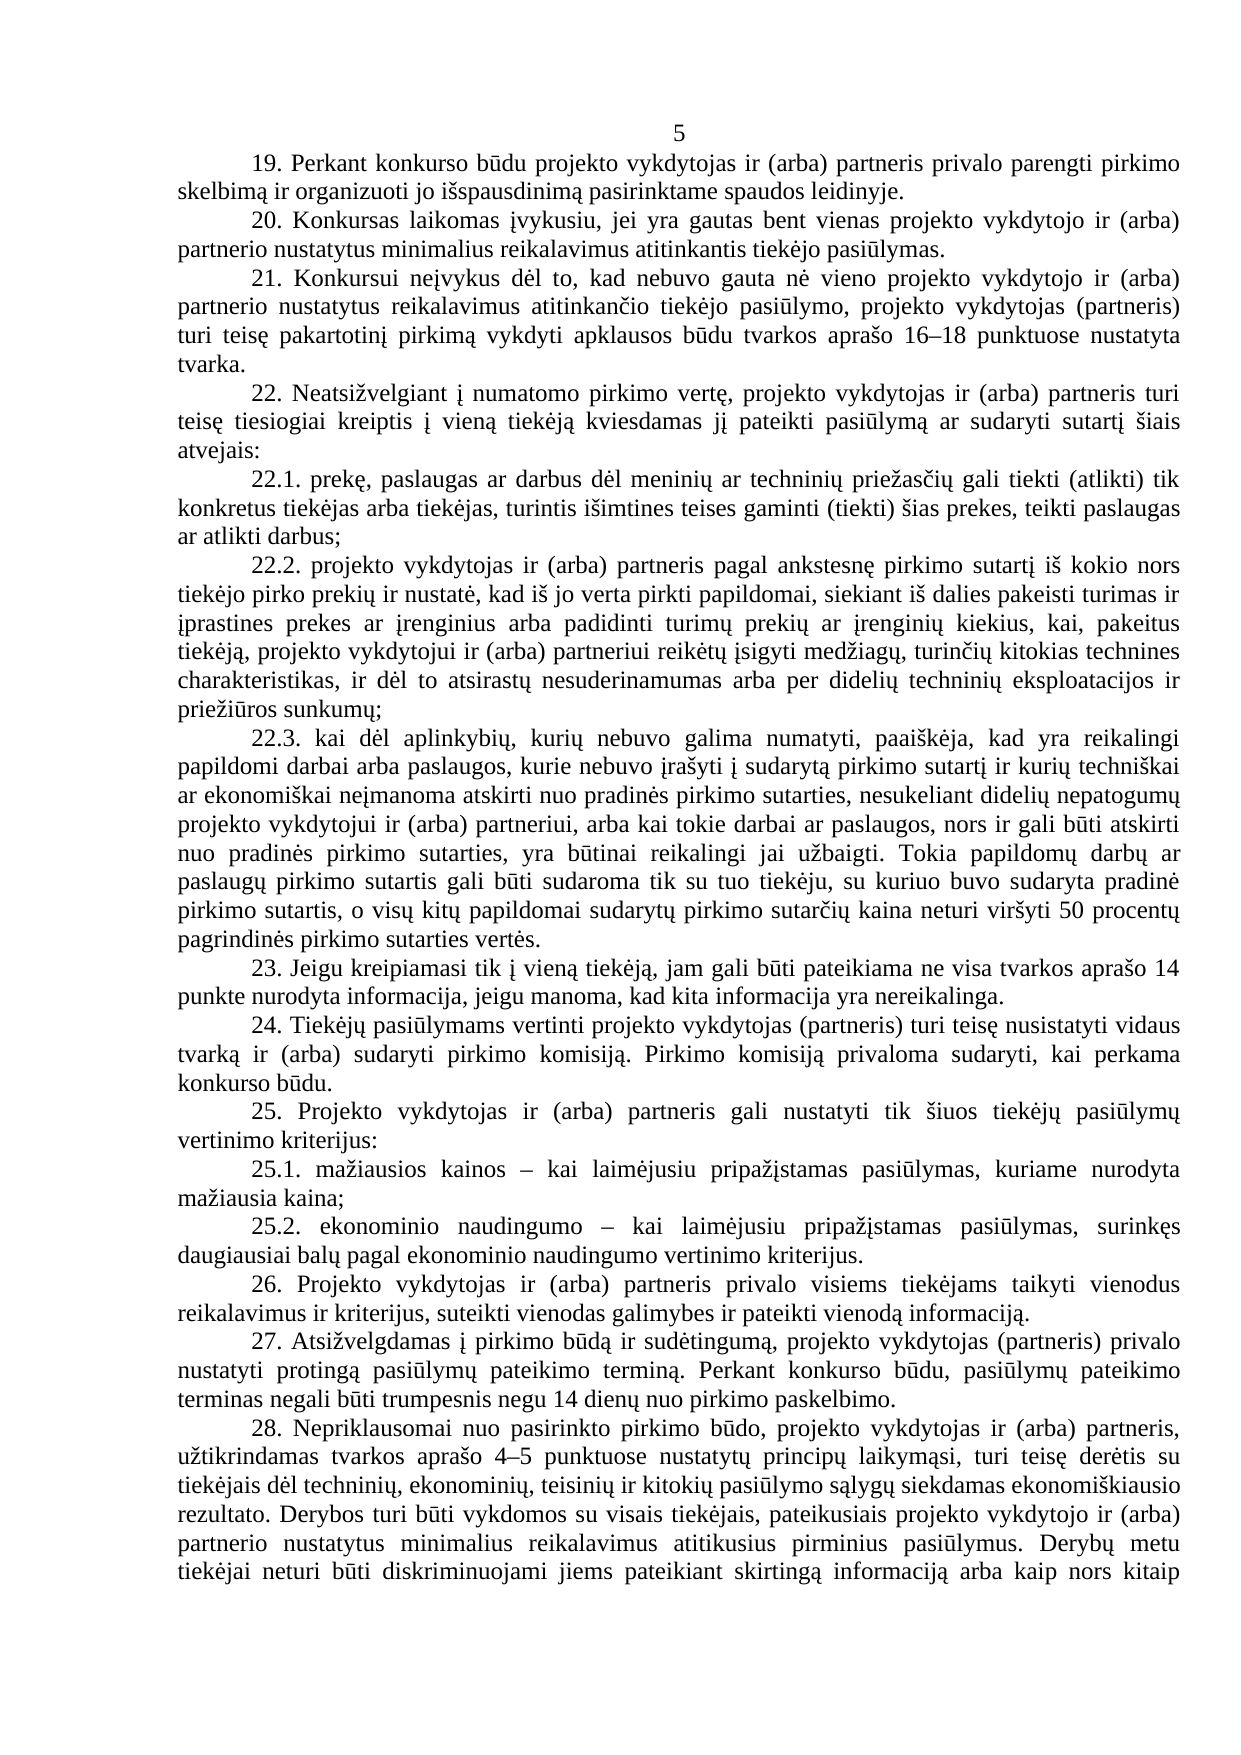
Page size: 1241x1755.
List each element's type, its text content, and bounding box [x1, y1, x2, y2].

text 25.1. mažiausios kainos – kai laimėjusiu pripažįstamas pasiūlymas, kuriame nurodyta mažiausia kaina; [177, 1154, 1181, 1211]
text 25. Projekto vykdytojas ir (arba) partneris gali nustatyti tik šiuos tiekėjų pasiūlymų vertinimo kriterijus: [177, 1096, 1181, 1154]
text 26. Projekto vykdytojas ir (arba) partneris privalo visiems tiekėjams taikyti vienodus reikalavimus ir kriterijus, suteikti vienodas galimybes ir pateikti vienodą informaciją. [177, 1269, 1181, 1326]
text 22.3. kai dėl aplinkybių, kurių nebuvo galima numatyti, paaiškėja, kad yra reikalingi papildomi darbai arba paslaugos, kurie nebuvo įrašyti į sudarytą pirkimo sutartį ir kurių techniškai ar ekonomiškai neįmanoma atskirti nuo pradinės pirkimo sutarties, nesukeliant didelių nepatogumų projekto vykdytojui ir (arba) partneriui, arba kai tokie darbai ar paslaugos, nors ir gali būti atskirti nuo pradinės pirkimo sutarties, yra būtinai reikalingi jai užbaigti. Tokia papildomų darbų ar paslaugų pirkimo sutartis gali būti sudaroma tik su tuo tiekėju, su kuriuo buvo sudaryta pradinė pirkimo sutartis, o visų kitų papildomai sudarytų pirkimo sutarčių kaina neturi viršyti 50 procentų pagrindinės pirkimo sutarties vertės. [177, 723, 1181, 953]
text 22.1. prekę, paslaugas ar darbus dėl meninių ar techninių priežasčių gali tiekti (atlikti) tik konkretus tiekėjas arba tiekėjas, turintis išimtines teises gaminti (tiekti) šias prekes, teikti paslaugas ar atlikti darbus; [177, 464, 1181, 550]
text 19. Perkant konkurso būdu projekto vykdytojas ir (arba) partneris privalo parengti pirkimo skelbimą ir organizuoti jo išspausdinimą pasirinktame spaudos leidinyje. [177, 148, 1181, 205]
text 23. Jeigu kreipiamasi tik į vieną tiekėją, jam gali būti pateikiama ne visa tvarkos aprašo 14 punkte nurodyta informacija, jeigu manoma, kad kita informacija yra nereikalinga. [177, 953, 1181, 1010]
text 20. Konkursas laikomas įvykusiu, jei yra gautas bent vienas projekto vykdytojo ir (arba) partnerio nustatytus minimalius reikalavimus atitinkantis tiekėjo pasiūlymas. [177, 205, 1181, 263]
text 22. Neatsižvelgiant į numatomo pirkimo vertę, projekto vykdytojas ir (arba) partneris turi teisę tiesiogiai kreiptis į vieną tiekėją kviesdamas jį pateikti pasiūlymą ar sudaryti sutartį šiais atvejais: [177, 378, 1181, 464]
text 22.2. projekto vykdytojas ir (arba) partneris pagal ankstesnę pirkimo sutartį iš kokio nors tiekėjo pirko prekių ir nustatė, kad iš jo verta pirkti papildomai, siekiant iš dalies pakeisti turimas ir įprastines prekes ar įrenginius arba padidinti turimų prekių ar įrenginių kiekius, kai, pakeitus tiekėją, projekto vykdytojui ir (arba) partneriui reikėtų įsigyti medžiagų, turinčių kitokias technines charakteristikas, ir dėl to atsirastų nesuderinamumas arba per didelių techninių eksploatacijos ir priežiūros sunkumų; [177, 550, 1181, 723]
text 28. Nepriklausomai nuo pasirinkto pirkimo būdo, projekto vykdytojas ir (arba) partneris, užtikrindamas tvarkos aprašo 4–5 punktuose nustatytų principų laikymąsi, turi teisę derėtis su tiekėjais dėl techninių, ekonominių, teisinių ir kitokių pasiūlymo sąlygų siekdamas ekonomiškiausio rezultato. Derybos turi būti vykdomos su visais tiekėjais, pateikusiais projekto vykdytojo ir (arba) partnerio nustatytus minimalius reikalavimus atitikusius pirminius pasiūlymus. Derybų metu tiekėjai neturi būti diskriminuojami jiems pateikiant skirtingą informaciją arba kaip nors kitaip [177, 1413, 1181, 1585]
text 25.2. ekonominio naudingumo – kai laimėjusiu pripažįstamas pasiūlymas, surinkęs daugiausiai balų pagal ekonominio naudingumo vertinimo kriterijus. [177, 1211, 1181, 1269]
text 21. Konkursui neįvykus dėl to, kad nebuvo gauta nė vieno projekto vykdytojo ir (arba) partnerio nustatytus reikalavimus atitinkančio tiekėjo pasiūlymo, projekto vykdytojas (partneris) turi teisę pakartotinį pirkimą vykdyti apklausos būdu tvarkos aprašo 16–18 punktuose nustatyta tvarka. [177, 263, 1181, 378]
text 27. Atsižvelgdamas į pirkimo būdą ir sudėtingumą, projekto vykdytojas (partneris) privalo nustatyti protingą pasiūlymų pateikimo terminą. Perkant konkurso būdu, pasiūlymų pateikimo terminas negali būti trumpesnis negu 14 dienų nuo pirkimo paskelbimo. [177, 1326, 1181, 1413]
text 24. Tiekėjų pasiūlymams vertinti projekto vykdytojas (partneris) turi teisę nusistatyti vidaus tvarką ir (arba) sudaryti pirkimo komisiją. Pirkimo komisiją privaloma sudaryti, kai perkama konkurso būdu. [177, 1010, 1181, 1096]
